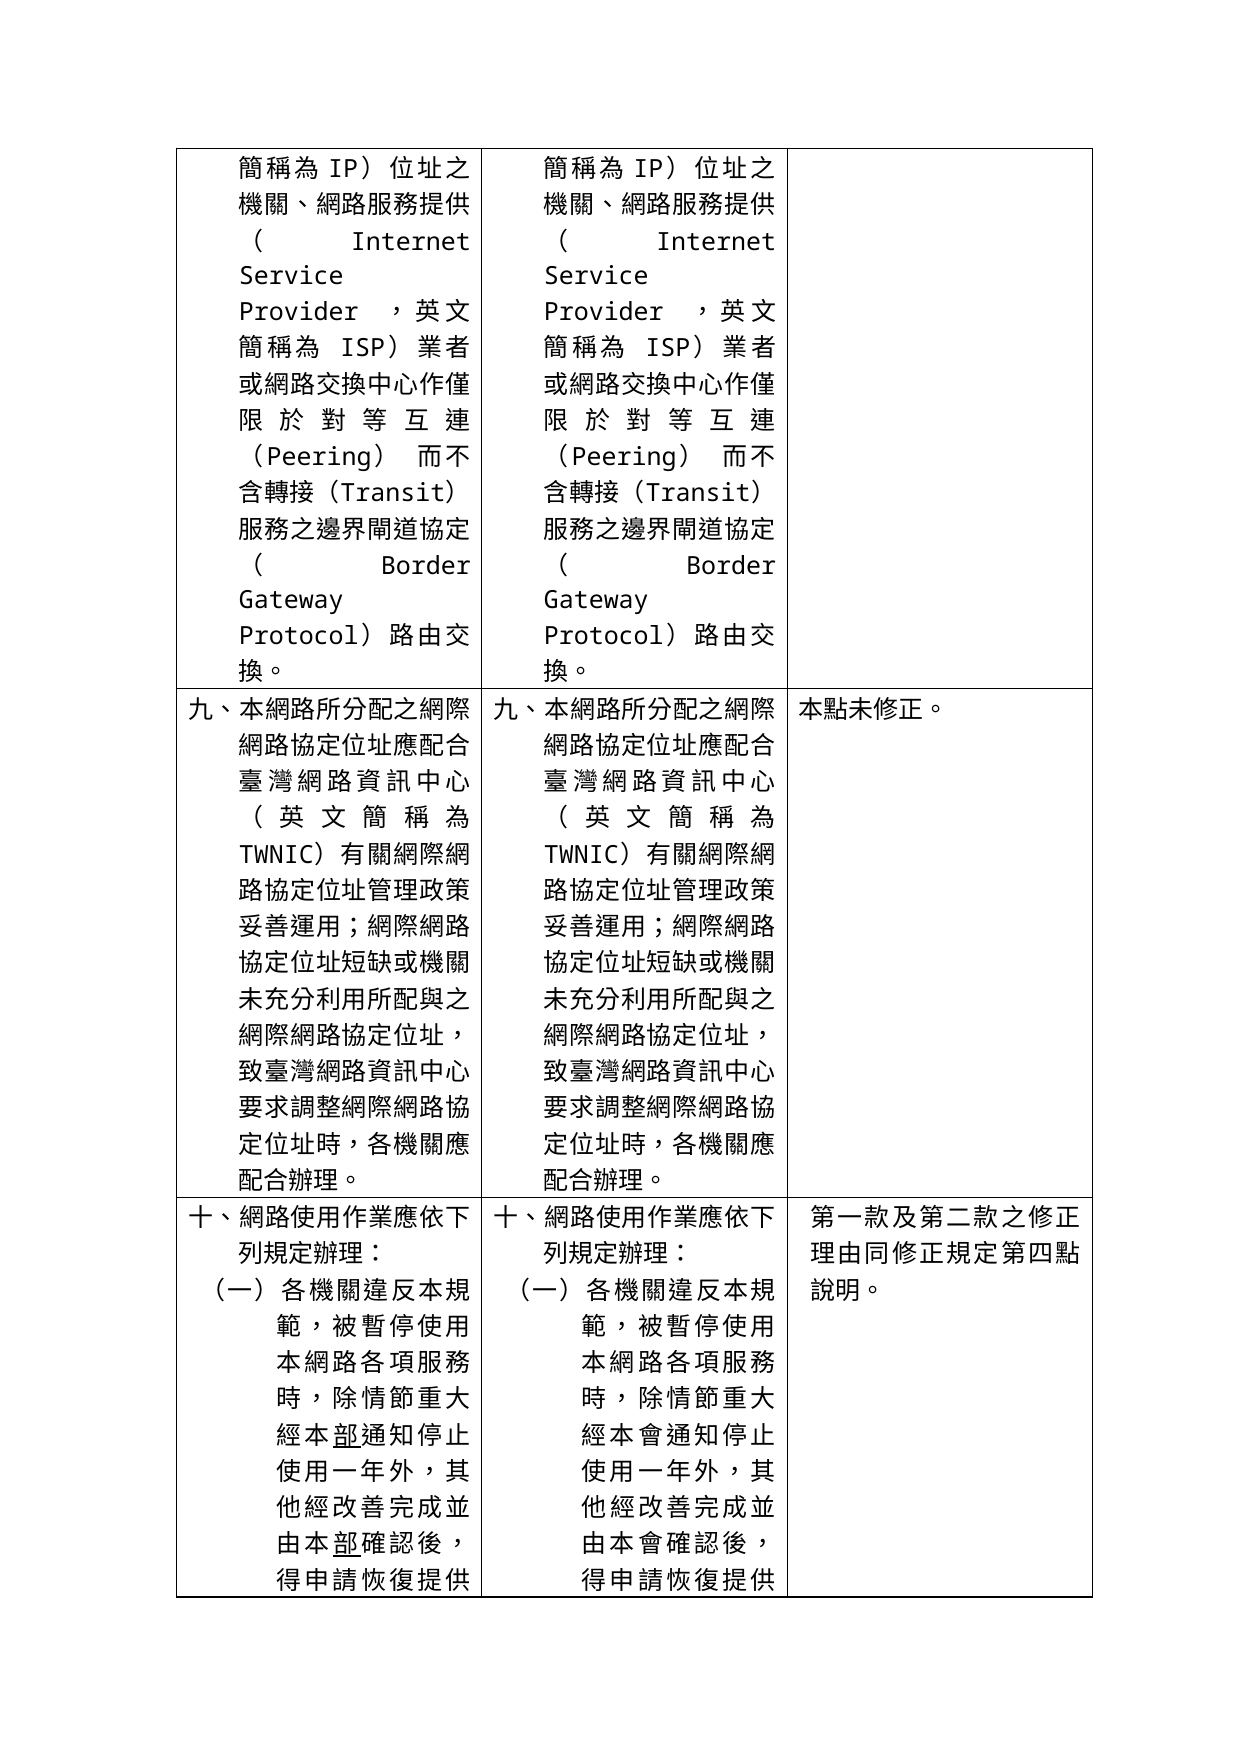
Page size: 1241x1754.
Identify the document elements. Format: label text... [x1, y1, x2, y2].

table_cell 九、本網路所分配之網際網路協定位址應配合臺灣網路資訊中心（英文簡稱為 TWNIC）有關網際網路協定位址管理政策妥善運用；網際網路協定位址短缺或機關未充分利用所配與之網際網路協定位址，致臺灣網路資訊中心要求調整網際網路協定位址時，各機關應配合辦理。 [177, 689, 481, 1197]
table_cell 十、網路使用作業應依下列規定辦理： （一）各機關違反本規範，被暫停使用本網路各項服務時，除情節重大經本部通知停止使用一年外，其他經改善完成並由本部確認後，得申請恢復提供 [177, 1198, 481, 1596]
table_cell 十、網路使用作業應依下列規定辦理： （一）各機關違反本規範，被暫停使用本網路各項服務時，除情節重大經本會通知停止使用一年外，其他經改善完成並由本會確認後，得申請恢復提供 [482, 1198, 787, 1596]
table_cell 簡稱為IP）位址之機關、網路服務提供（Internet Service Provider ，英文簡稱為 ISP）業者或網路交換中心作僅限於對等互連（Peering） 而不含轉接（Transit）服務之邊界閘道協定（Border Gateway Protocol）路由交換。 [482, 149, 787, 688]
table_cell 九、本網路所分配之網際網路協定位址應配合臺灣網路資訊中心（英文簡稱為 TWNIC）有關網際網路協定位址管理政策妥善運用；網際網路協定位址短缺或機關未充分利用所配與之網際網路協定位址，致臺灣網路資訊中心要求調整網際網路協定位址時，各機關應配合辦理。 [482, 689, 787, 1197]
table_cell [788, 149, 1092, 688]
table_cell 本點未修正。 [788, 689, 1092, 1197]
table_cell 簡稱為IP）位址之機關、網路服務提供（Internet Service Provider ，英文簡稱為 ISP）業者或網路交換中心作僅限於對等互連（Peering） 而不含轉接（Transit）服務之邊界閘道協定（Border Gateway Protocol）路由交換。 [177, 149, 481, 688]
table_cell 第一款及第二款之修正理由同修正規定第四點說明。 [788, 1198, 1092, 1596]
